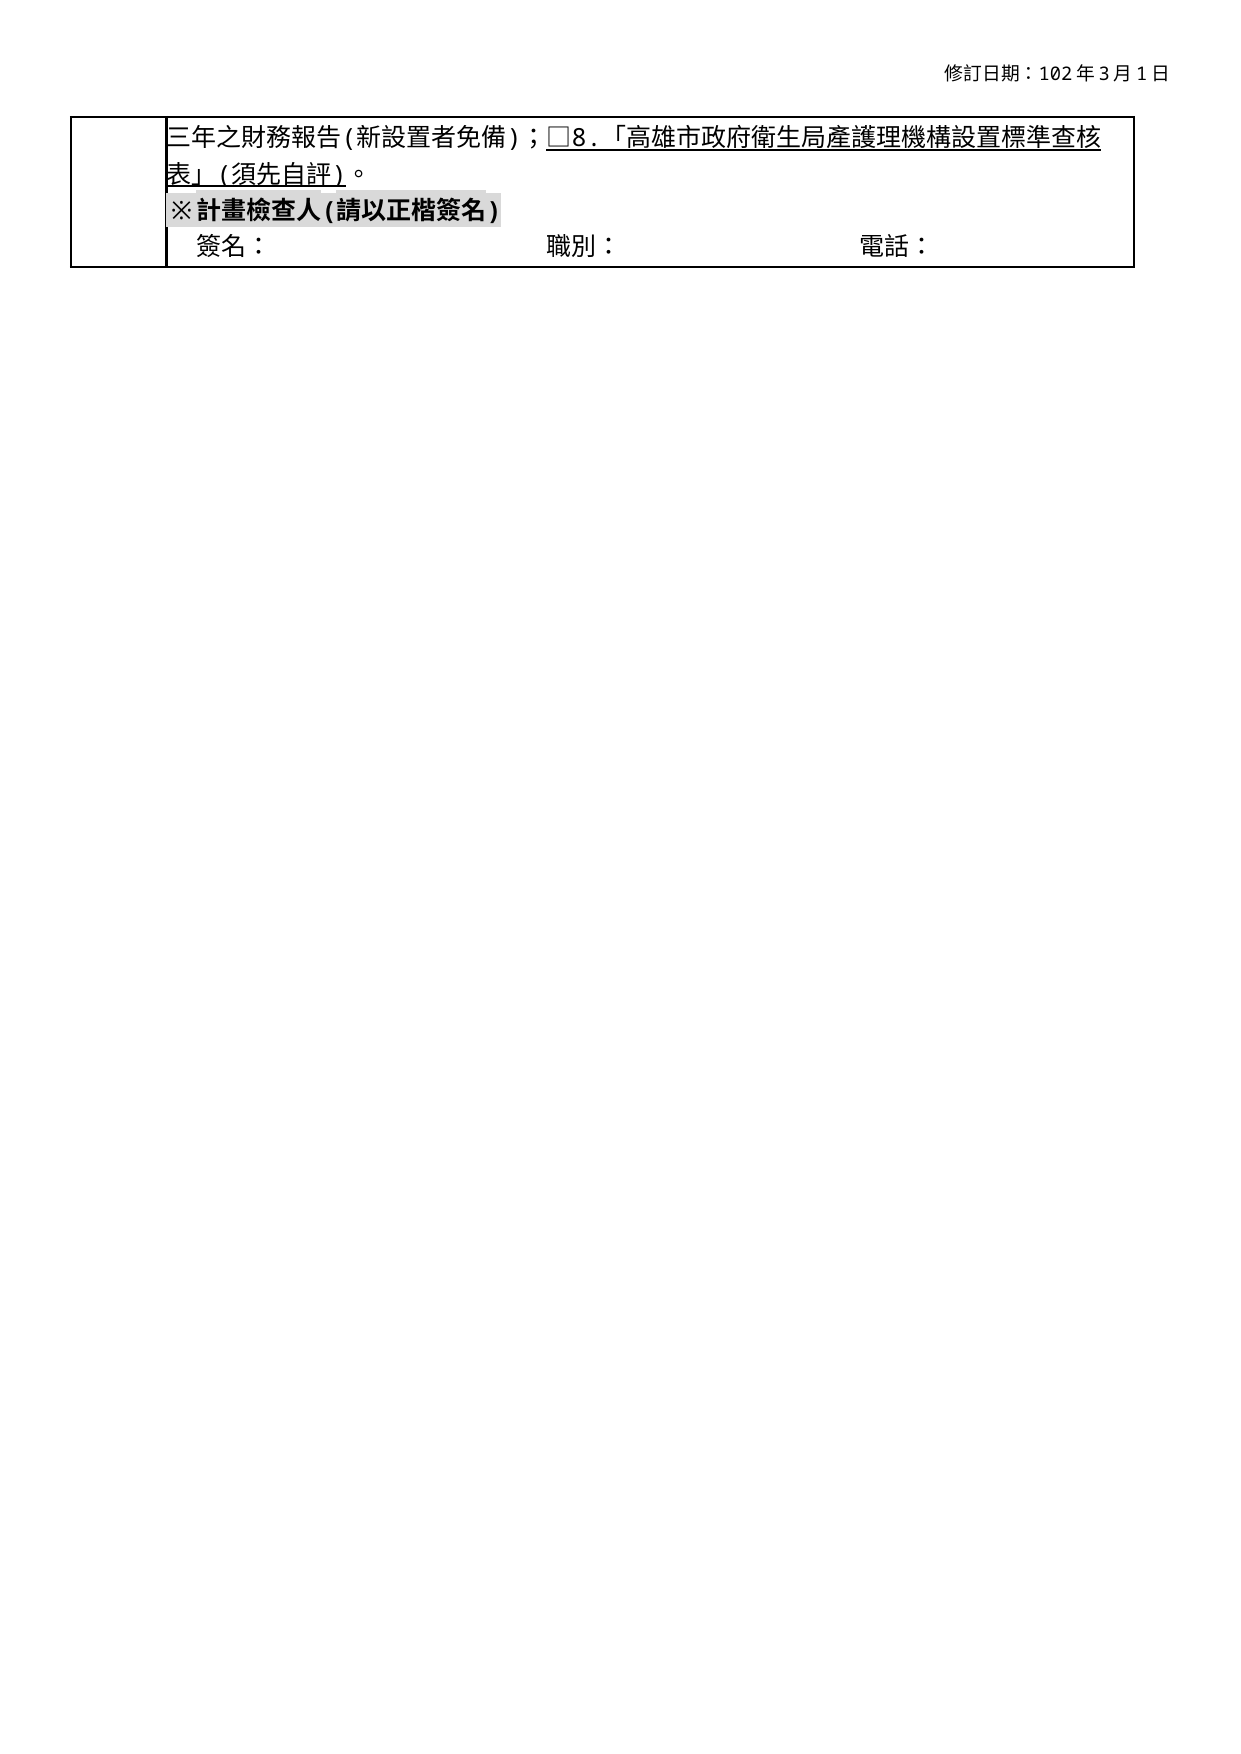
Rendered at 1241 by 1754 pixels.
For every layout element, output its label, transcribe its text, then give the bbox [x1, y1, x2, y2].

table_cell [72, 118, 165, 266]
table_cell 三年之財務報告(新設置者免備)；□8.「高雄市政府衛生局產護理機構設置標準查核表」(須先自評)。 ※計畫檢查人(請以正楷簽名) 簽名： 職別： 電話： [168, 118, 1133, 266]
